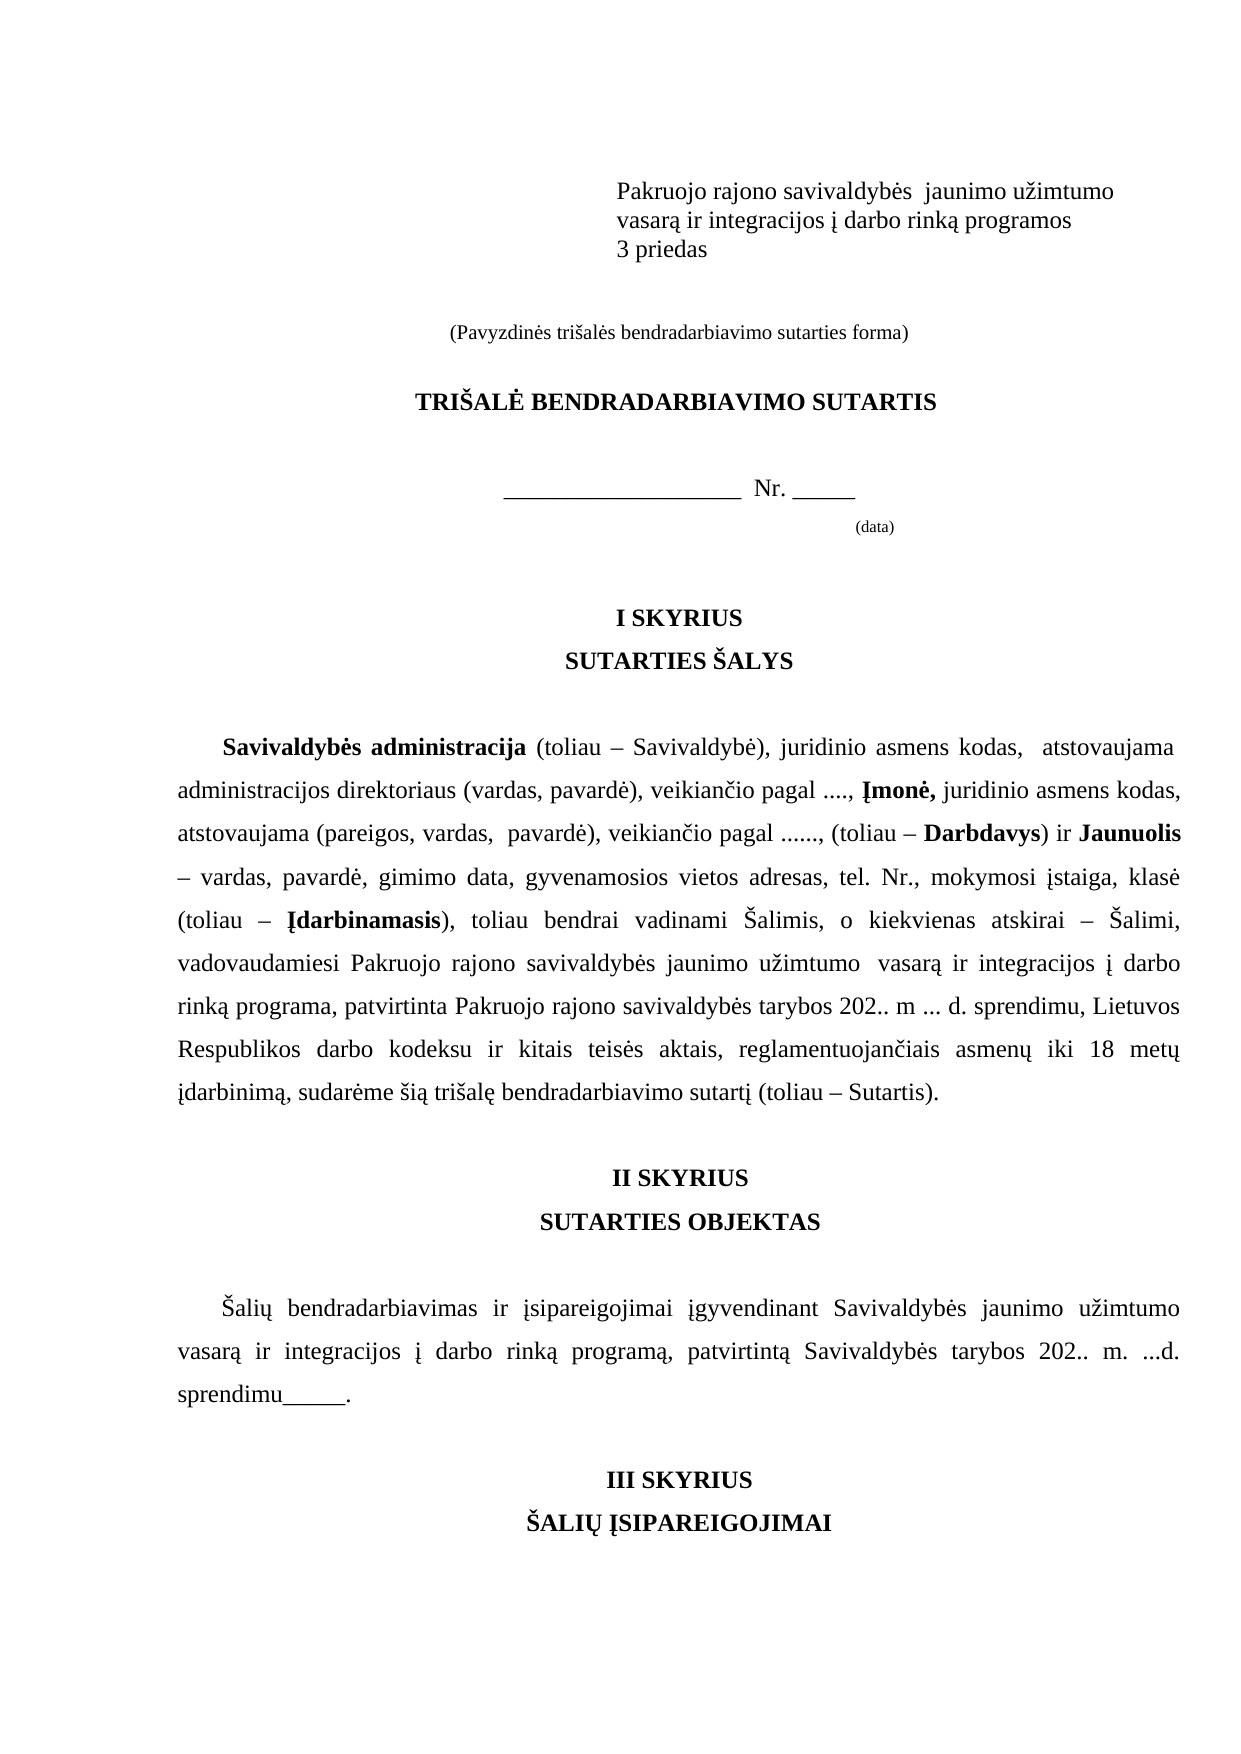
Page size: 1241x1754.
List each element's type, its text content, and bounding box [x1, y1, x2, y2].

text (Pavyzdinės trišalės bendradarbiavimo sutarties forma) [177, 320, 1181, 344]
text (data) [177, 517, 1181, 545]
text SUTARTIES OBJEKTAS [177, 1207, 1181, 1235]
text I SKYRIUS [177, 603, 1181, 632]
text Šalių bendradarbiavimas ir įsipareigojimai įgyvendinant Savivaldybės jaunimo užimtumo vasarą ir integracijos į darbo rinką programą, patvirtintą Savivaldybės tarybos 202.. m. ...d. sprendimu_____. [177, 1293, 1181, 1408]
text 3 priedas [177, 234, 1181, 263]
text Pakruojo rajono savivaldybės jaunimo užimtumo [177, 176, 1181, 205]
text II SKYRIUS [179, 1163, 1181, 1192]
text III SKYRIUS [177, 1465, 1181, 1494]
text Savivaldybės administracija (toliau – Savivaldybė), juridinio asmens kodas, atstovaujama administracijos direktoriaus (vardas, pavardė), veikiančio pagal ...., Įmonė, juridinio asmens kodas, atstovaujama (pareigos, vardas, pavardė), veikiančio pagal ......, (toliau – Darbdavys) ir Jaunuolis – vardas, pavardė, gimimo data, gyvenamosios vietos adresas, tel. Nr., mokymosi įstaiga, klasė (toliau – Įdarbinamasis), toliau bendrai vadinami Šalimis, o kiekvienas atskirai – Šalimi, vadovaudamiesi Pakruojo rajono savivaldybės jaunimo užimtumo vasarą ir integracijos į darbo rinką programa, patvirtinta Pakruojo rajono savivaldybės tarybos 202.. m ... d. sprendimu, Lietuvos Respublikos darbo kodeksu ir kitais teisės aktais, reglamentuojančiais asmenų iki 18 metų įdarbinimą, sudarėme šią trišalę bendradarbiavimo sutartį (toliau – Sutartis). [177, 732, 1181, 1106]
text SUTARTIES ŠALYS [177, 646, 1181, 675]
text TRIŠALĖ BENDRADARBIAVIMO SUTARTIS [177, 387, 1181, 416]
text vasarą ir integracijos į darbo rinką programos [177, 205, 1181, 234]
text ŠALIŲ ĮSIPAREIGOJIMAI [177, 1508, 1181, 1537]
text ___________________ Nr. _____ [177, 473, 1181, 502]
